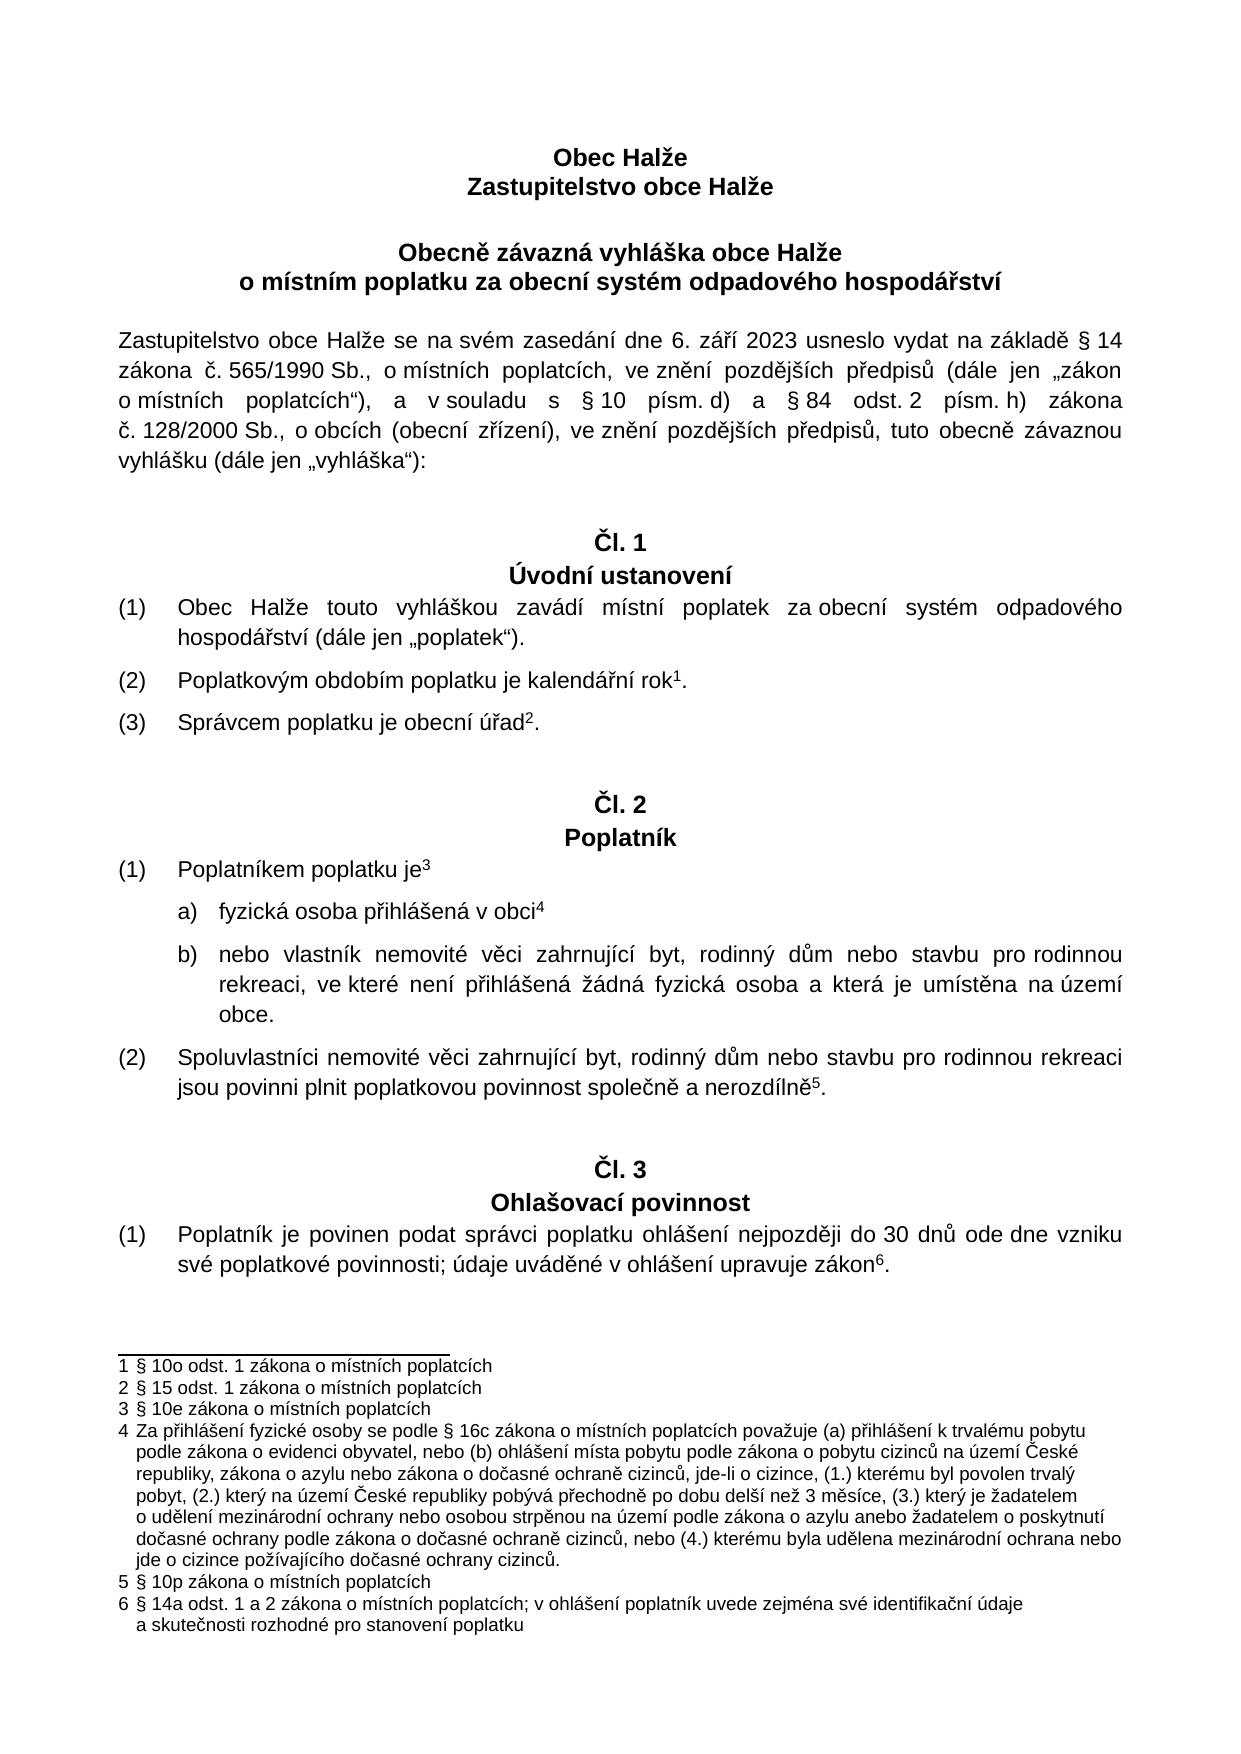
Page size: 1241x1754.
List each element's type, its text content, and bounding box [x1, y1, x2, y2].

list § 14a odst. 1 a 2 zákona o místních poplatcích; v ohlášení poplatník uvede zejména své identifikační údaje a skutečnosti rozhodné pro stanovení poplatku [118, 1592, 1122, 1635]
list Obec Halže touto vyhláškou zavádí místní poplatek za obecní systém odpadového hospodářství (dále jen „poplatek“). [118, 594, 1122, 650]
list § 10e zákona o místních poplatcích [118, 1398, 1122, 1420]
list Poplatník je povinen podat správci poplatku ohlášení nejpozději do 30 dnů ode dne vzniku své poplatkové povinnosti; údaje uváděné v ohlášení upravuje zákon. [118, 1221, 1122, 1277]
list § 15 odst. 1 zákona o místních poplatcích [118, 1377, 1122, 1398]
list § 10p zákona o místních poplatcích [118, 1571, 1122, 1592]
list nebo vlastník nemovité věci zahrnující byt, rodinný dům nebo stavbu pro rodinnou rekreaci, ve které není přihlášená žádná fyzická osoba a která je umístěna na území obce. [177, 941, 1122, 1028]
text Zastupitelstvo obce Halže se na svém zasedání dne 6. září 2023 usneslo vydat na základě § 14 zákona č. 565/1990 Sb., o místních poplatcích, ve znění pozdějších předpisů (dále jen „zákon o místních poplatcích“), a v souladu s § 10 písm. d) a § 84 odst. 2 písm. h) zákona č. 128/2000 Sb., o obcích (obecní zřízení), ve znění pozdějších předpisů, tuto obecně závaznou vyhlášku (dále jen „vyhláška“): [118, 327, 1122, 474]
list Za přihlášení fyzické osoby se podle § 16c zákona o místních poplatcích považuje (a) přihlášení k trvalému pobytu podle zákona o evidenci obyvatel, nebo (b) ohlášení místa pobytu podle zákona o pobytu cizinců na území České republiky, zákona o azylu nebo zákona o dočasné ochraně cizinců, jde-li o cizince, (1.) kterému byl povolen trvalý pobyt, (2.) který na území České republiky pobývá přechodně po dobu delší než 3 měsíce, (3.) který je žadatelem o udělení mezinárodní ochrany nebo osobou strpěnou na území podle zákona o azylu anebo žadatelem o poskytnutí dočasné ochrany podle zákona o dočasné ochraně cizinců, nebo (4.) kterému byla udělena mezinárodní ochrana nebo jde o cizince požívajícího dočasné ochrany cizinců. [118, 1420, 1122, 1571]
subtitle Obecně závazná vyhláška obce Halže o místním poplatku za obecní systém odpadového hospodářství [118, 238, 1122, 295]
subtitle Čl. 1 Úvodní ustanovení [118, 528, 1122, 589]
list Spoluvlastníci nemovité věci zahrnující byt, rodinný dům nebo stavbu pro rodinnou rekreaci jsou povinni plnit poplatkovou povinnost společně a nerozdílně. [118, 1044, 1122, 1101]
list Poplatníkem poplatku je [118, 856, 1122, 882]
list § 10o odst. 1 zákona o místních poplatcích [118, 1355, 1122, 1377]
list Správcem poplatku je obecní úřad. [118, 709, 1122, 736]
list Poplatkovým obdobím poplatku je kalendářní rok. [118, 667, 1122, 693]
text Obec Halže Zastupitelstvo obce Halže [118, 143, 1122, 201]
subtitle Čl. 2 Poplatník [118, 789, 1122, 851]
list fyzická osoba přihlášená v obci [177, 898, 1122, 925]
subtitle Čl. 3 Ohlašovací povinnost [118, 1154, 1122, 1216]
